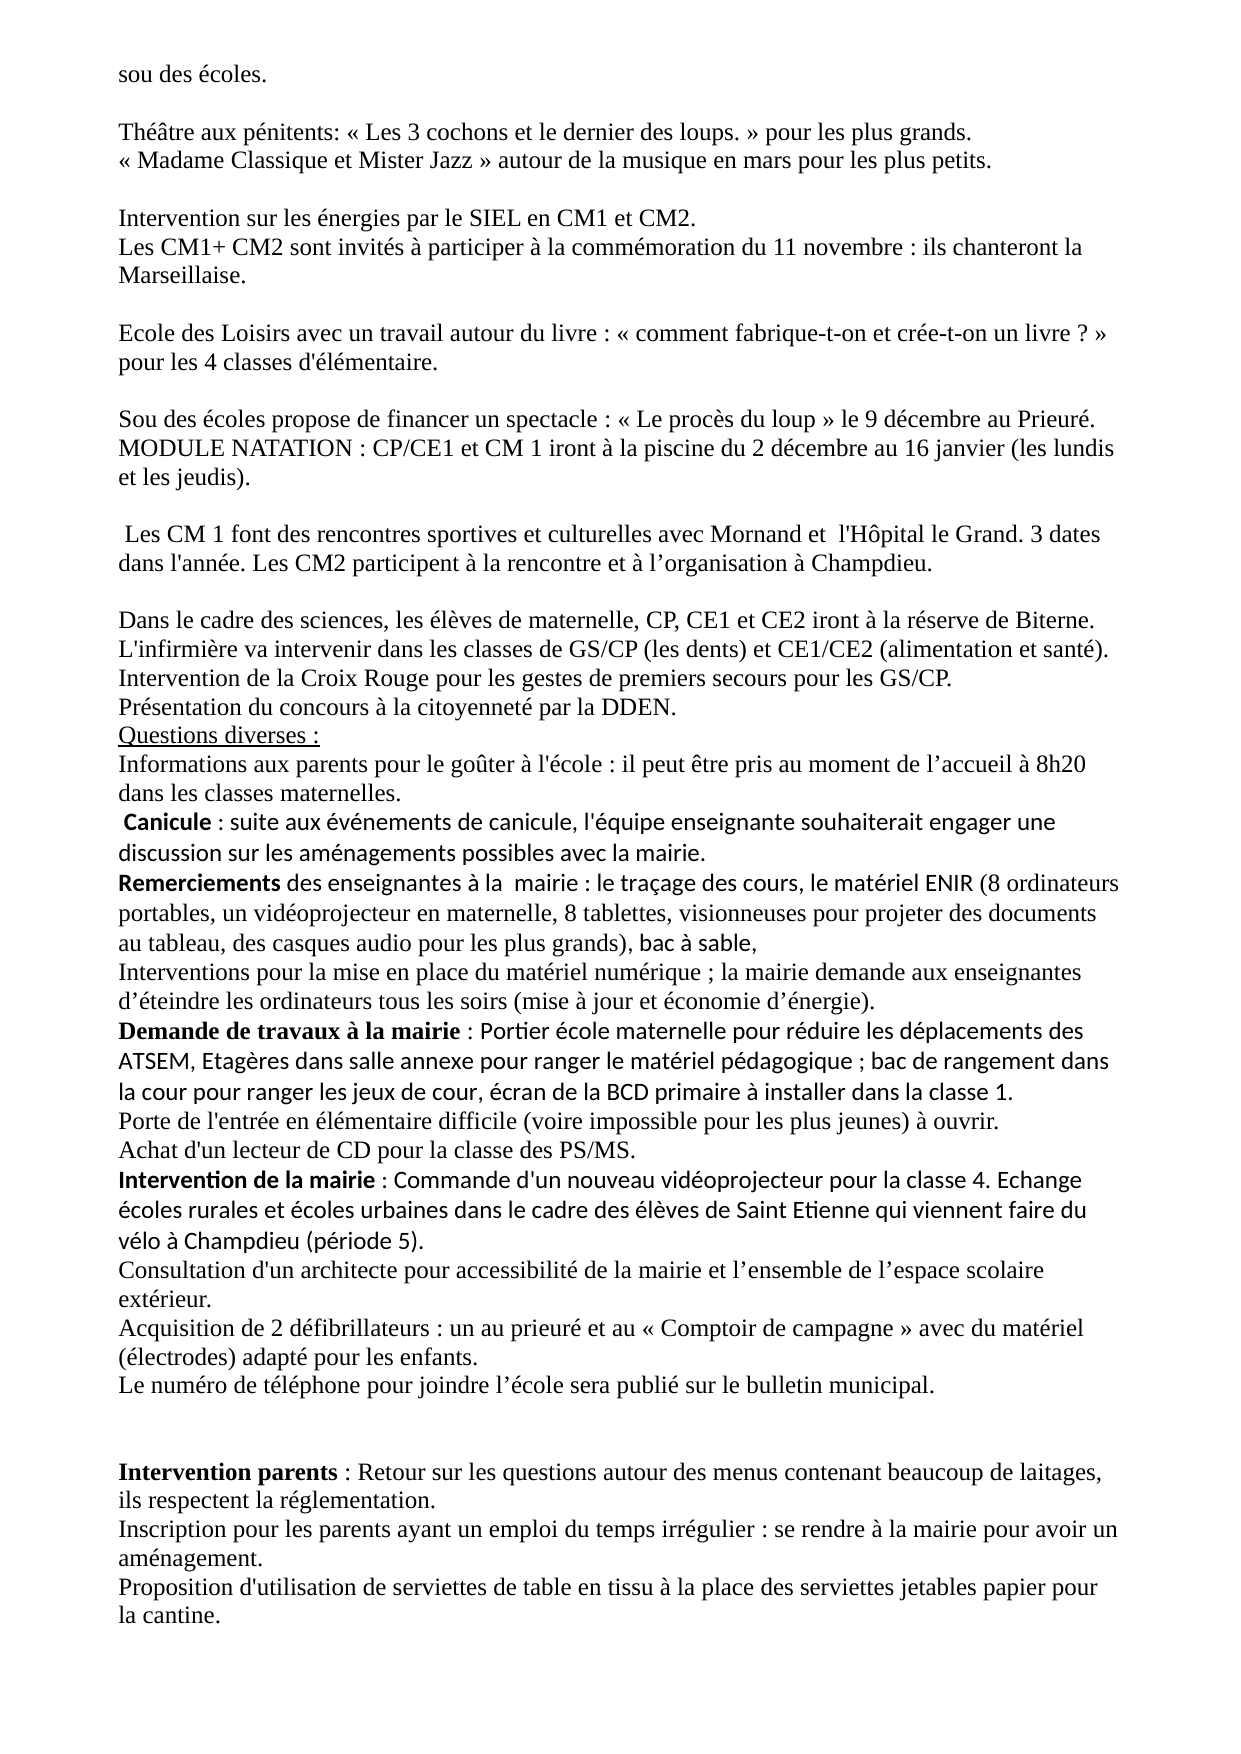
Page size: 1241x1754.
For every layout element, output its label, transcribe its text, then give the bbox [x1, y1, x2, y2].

text Demande de travaux à la mairie : Portier école maternelle pour réduire les déplacements des ATSEM, Etagères dans salle annexe pour ranger le matériel pédagogique ; bac de rangement dans la cour pour ranger les jeux de cour, écran de la BCD primaire à installer dans la classe 1. [118, 1015, 1122, 1106]
text Intervention de la mairie : Commande d'un nouveau vidéoprojecteur pour la classe 4. Echange écoles rurales et écoles urbaines dans le cadre des élèves de Saint Etienne qui viennent faire du vélo à Champdieu (période 5). [118, 1164, 1122, 1256]
text Le numéro de téléphone pour joindre l’école sera publié sur le bulletin municipal. [118, 1371, 1122, 1399]
text sou des écoles. [118, 59, 1122, 88]
text Proposition d'utilisation de serviettes de table en tissu à la place des serviettes jetables papier pour la cantine. [118, 1572, 1122, 1629]
text Questions diverses : [118, 720, 1122, 749]
text Présentation du concours à la citoyenneté par la DDEN. [118, 692, 1122, 720]
text Canicule : suite aux événements de canicule, l'équipe enseignante souhaiterait engager une discussion sur les aménagements possibles avec la mairie. [118, 807, 1122, 868]
text Informations aux parents pour le goûter à l'école : il peut être pris au moment de l’accueil à 8h20 dans les classes maternelles. [118, 749, 1122, 807]
text Acquisition de 2 défibrillateurs : un au prieuré et au « Comptoir de campagne » avec du matériel (électrodes) adapté pour les enfants. [118, 1313, 1122, 1371]
text Théâtre aux pénitents: « Les 3 cochons et le dernier des loups. » pour les plus grands. [118, 117, 1122, 145]
text Les CM1+ CM2 sont invités à participer à la commémoration du 11 novembre : ils chanteront la Marseillaise. [118, 232, 1122, 289]
text Inscription pour les parents ayant un emploi du temps irrégulier : se rendre à la mairie pour avoir un aménagement. [118, 1514, 1122, 1572]
text Sou des écoles propose de financer un spectacle : « Le procès du loup » le 9 décembre au Prieuré. [118, 404, 1122, 433]
text Porte de l'entrée en élémentaire difficile (voire impossible pour les plus jeunes) à ouvrir. [118, 1106, 1122, 1135]
text Ecole des Loisirs avec un travail autour du livre : « comment fabrique-t-on et crée-t-on un livre ? » pour les 4 classes d'élémentaire. [118, 318, 1122, 375]
text Intervention sur les énergies par le SIEL en CM1 et CM2. [118, 203, 1122, 232]
text Intervention de la Croix Rouge pour les gestes de premiers secours pour les GS/CP. [118, 663, 1122, 692]
text « Madame Classique et Mister Jazz » autour de la musique en mars pour les plus petits. [118, 145, 1122, 174]
text Remerciements des enseignantes à la mairie : le traçage des cours, le matériel ENIR (8 ordinateurs portables, un vidéoprojecteur en maternelle, 8 tablettes, visionneuses pour projeter des documents au tableau, des casques audio pour les plus grands), bac à sable, [118, 868, 1122, 957]
text Intervention parents : Retour sur les questions autour des menus contenant beaucoup de laitages, ils respectent la réglementation. [118, 1457, 1122, 1514]
text Dans le cadre des sciences, les élèves de maternelle, CP, CE1 et CE2 iront à la réserve de Biterne. L'infirmière va intervenir dans les classes de GS/CP (les dents) et CE1/CE2 (alimentation et santé). [118, 605, 1122, 663]
text Interventions pour la mise en place du matériel numérique ; la mairie demande aux enseignantes d’éteindre les ordinateurs tous les soirs (mise à jour et économie d’énergie). [118, 957, 1122, 1015]
text MODULE NATATION : CP/CE1 et CM 1 iront à la piscine du 2 décembre au 16 janvier (les lundis et les jeudis). [118, 433, 1122, 490]
text Consultation d'un architecte pour accessibilité de la mairie et l’ensemble de l’espace scolaire extérieur. [118, 1256, 1122, 1313]
text Les CM 1 font des rencontres sportives et culturelles avec Mornand et l'Hôpital le Grand. 3 dates dans l'année. Les CM2 participent à la rencontre et à l’organisation à Champdieu. [118, 519, 1122, 577]
text Achat d'un lecteur de CD pour la classe des PS/MS. [118, 1135, 1122, 1164]
